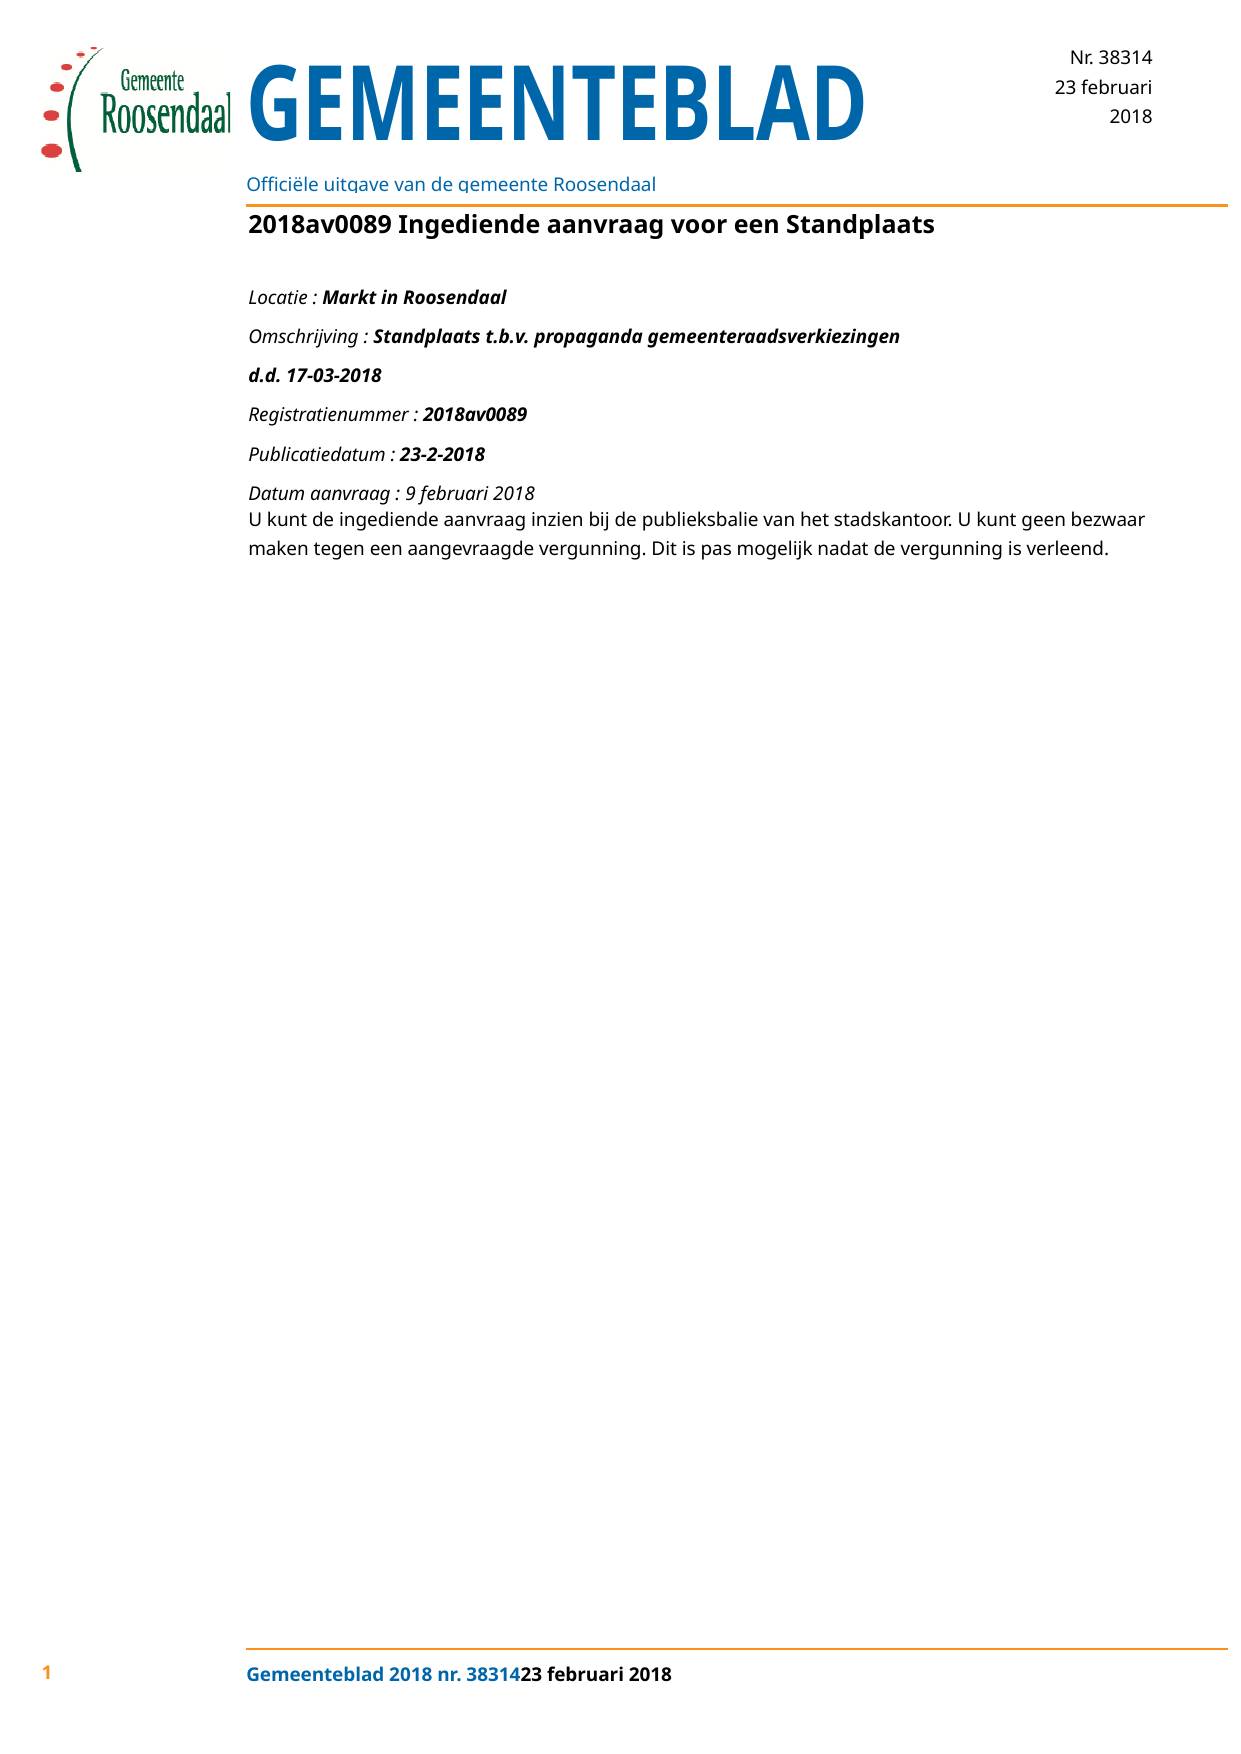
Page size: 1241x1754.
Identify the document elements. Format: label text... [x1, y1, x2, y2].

text Locatie : Markt in Roosendaal [248, 284, 1152, 309]
text 2018av0089 Ingediende aanvraag voor een Standplaats [248, 207, 1152, 241]
text Datum aanvraag : 9 februari 2018 [248, 480, 1152, 506]
picture [41, 47, 231, 172]
text Registratienummer : 2018av0089 [248, 402, 1152, 427]
text d.d. 17-03-2018 [248, 362, 1152, 388]
text Publicatiedatum : 23-2-2018 [248, 441, 1152, 467]
text U kunt de ingediende aanvraag inzien bij de publieksbalie van het stadskantoor. U kunt geen bezwaar maken tegen een aangevraagde vergunning. Dit is pas mogelijk nadat de vergunning is verleend. [248, 506, 1152, 561]
text Omschrijving : Standplaats t.b.v. propaganda gemeenteraadsverkiezingen [248, 323, 1152, 349]
